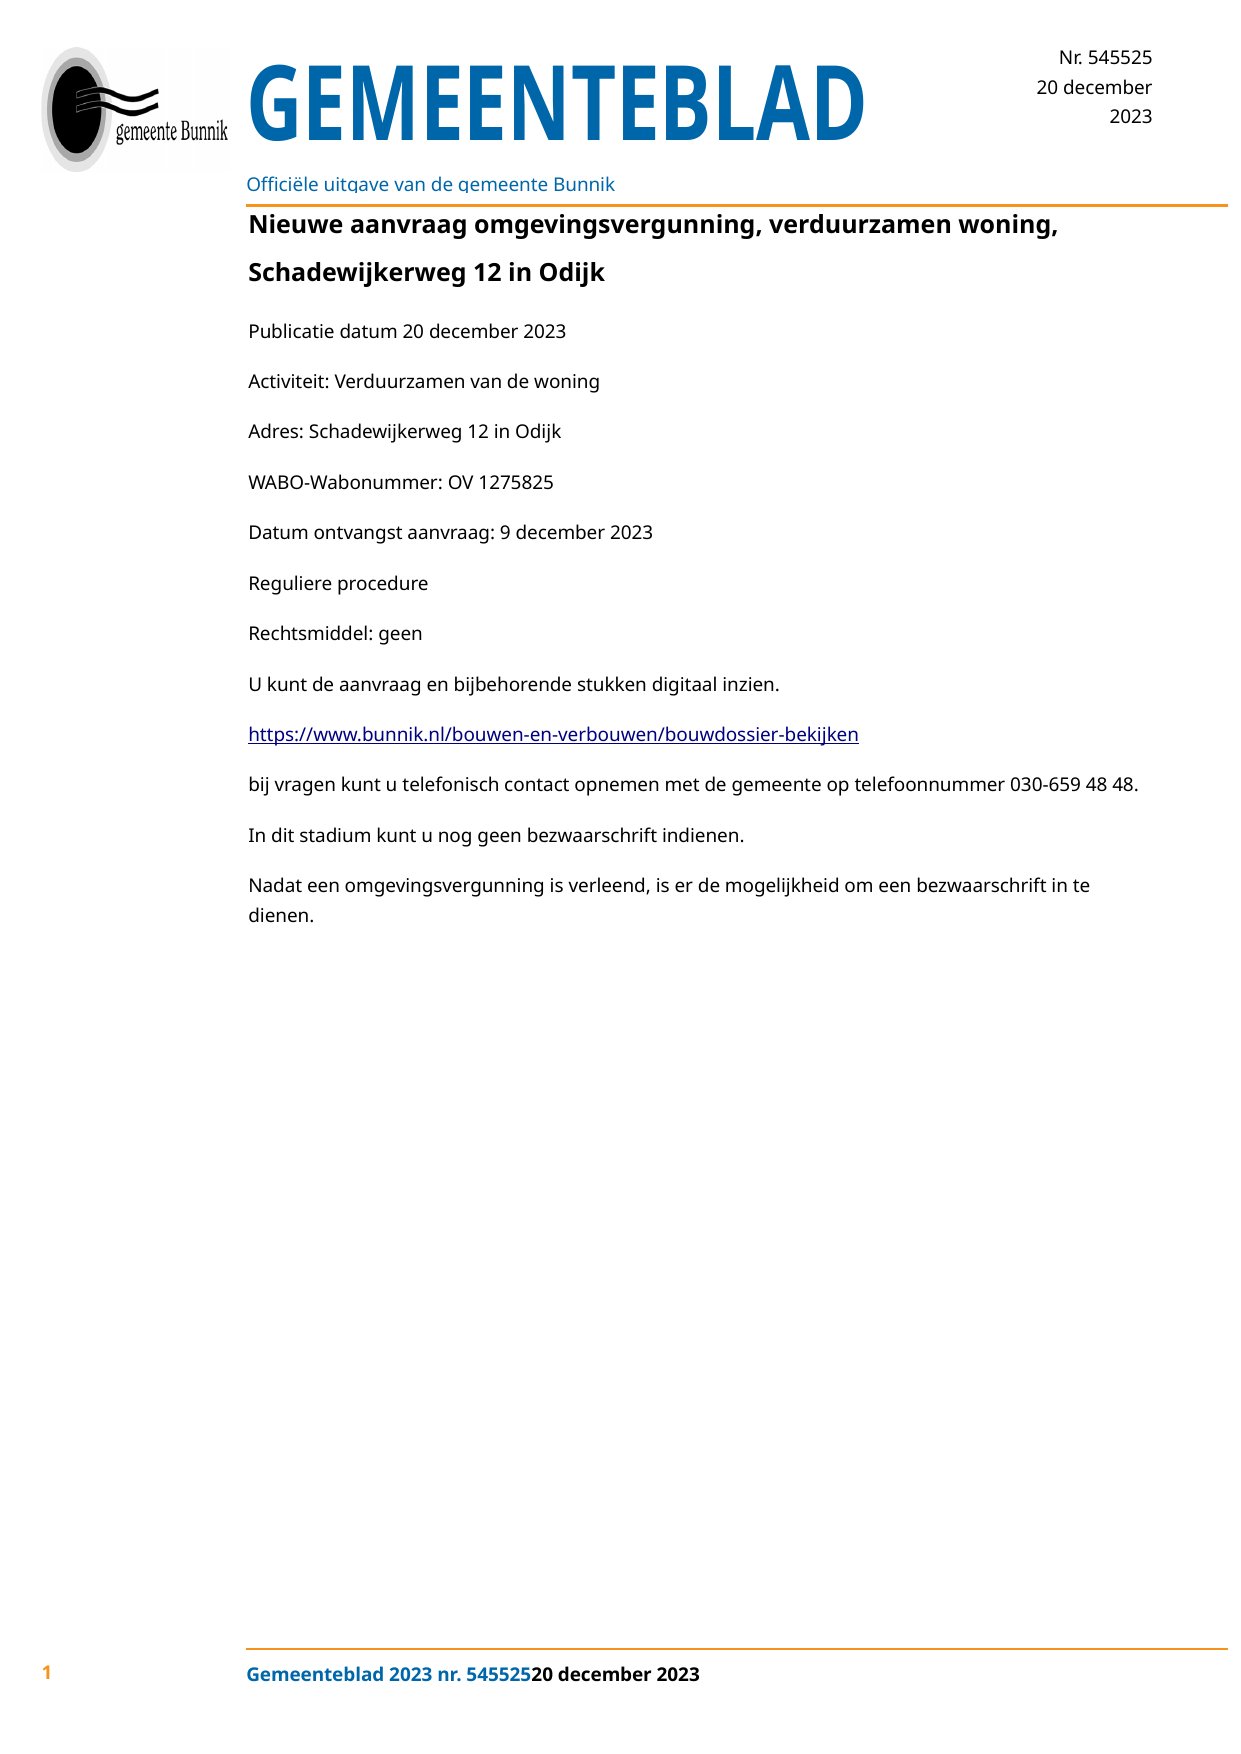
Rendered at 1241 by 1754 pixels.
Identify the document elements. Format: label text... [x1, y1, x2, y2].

text Nadat een omgevingsvergunning is verleend, is er de mogelijkheid om een bezwaarschrift in te dienen. [248, 872, 1152, 928]
text Activiteit: Verduurzamen van de woning [248, 368, 1152, 394]
text Rechtsmiddel: geen [248, 620, 1152, 646]
text bij vragen kunt u telefonisch contact opnemen met de gemeente op telefoonnummer 030-659 48 48. [248, 772, 1152, 797]
text Adres: Schadewijkerweg 12 in Odijk [248, 419, 1152, 444]
text https://www.bunnik.nl/bouwen-en-verbouwen/bouwdossier-bekijken [248, 721, 1152, 747]
text In dit stadium kunt u nog geen bezwaarschrift indienen. [248, 822, 1152, 848]
text Nieuwe aanvraag omgevingsvergunning, verduurzamen woning, Schadewijkerweg 12 in Odijk [248, 207, 1152, 288]
text U kunt de aanvraag en bijbehorende stukken digitaal inzien. [248, 671, 1152, 697]
text Reguliere procedure [248, 570, 1152, 596]
text WABO-Wabonummer: OV 1275825 [248, 469, 1152, 495]
picture [41, 47, 231, 172]
text Publicatie datum 20 december 2023 [248, 318, 1152, 344]
text Datum ontvangst aanvraag: 9 december 2023 [248, 519, 1152, 545]
